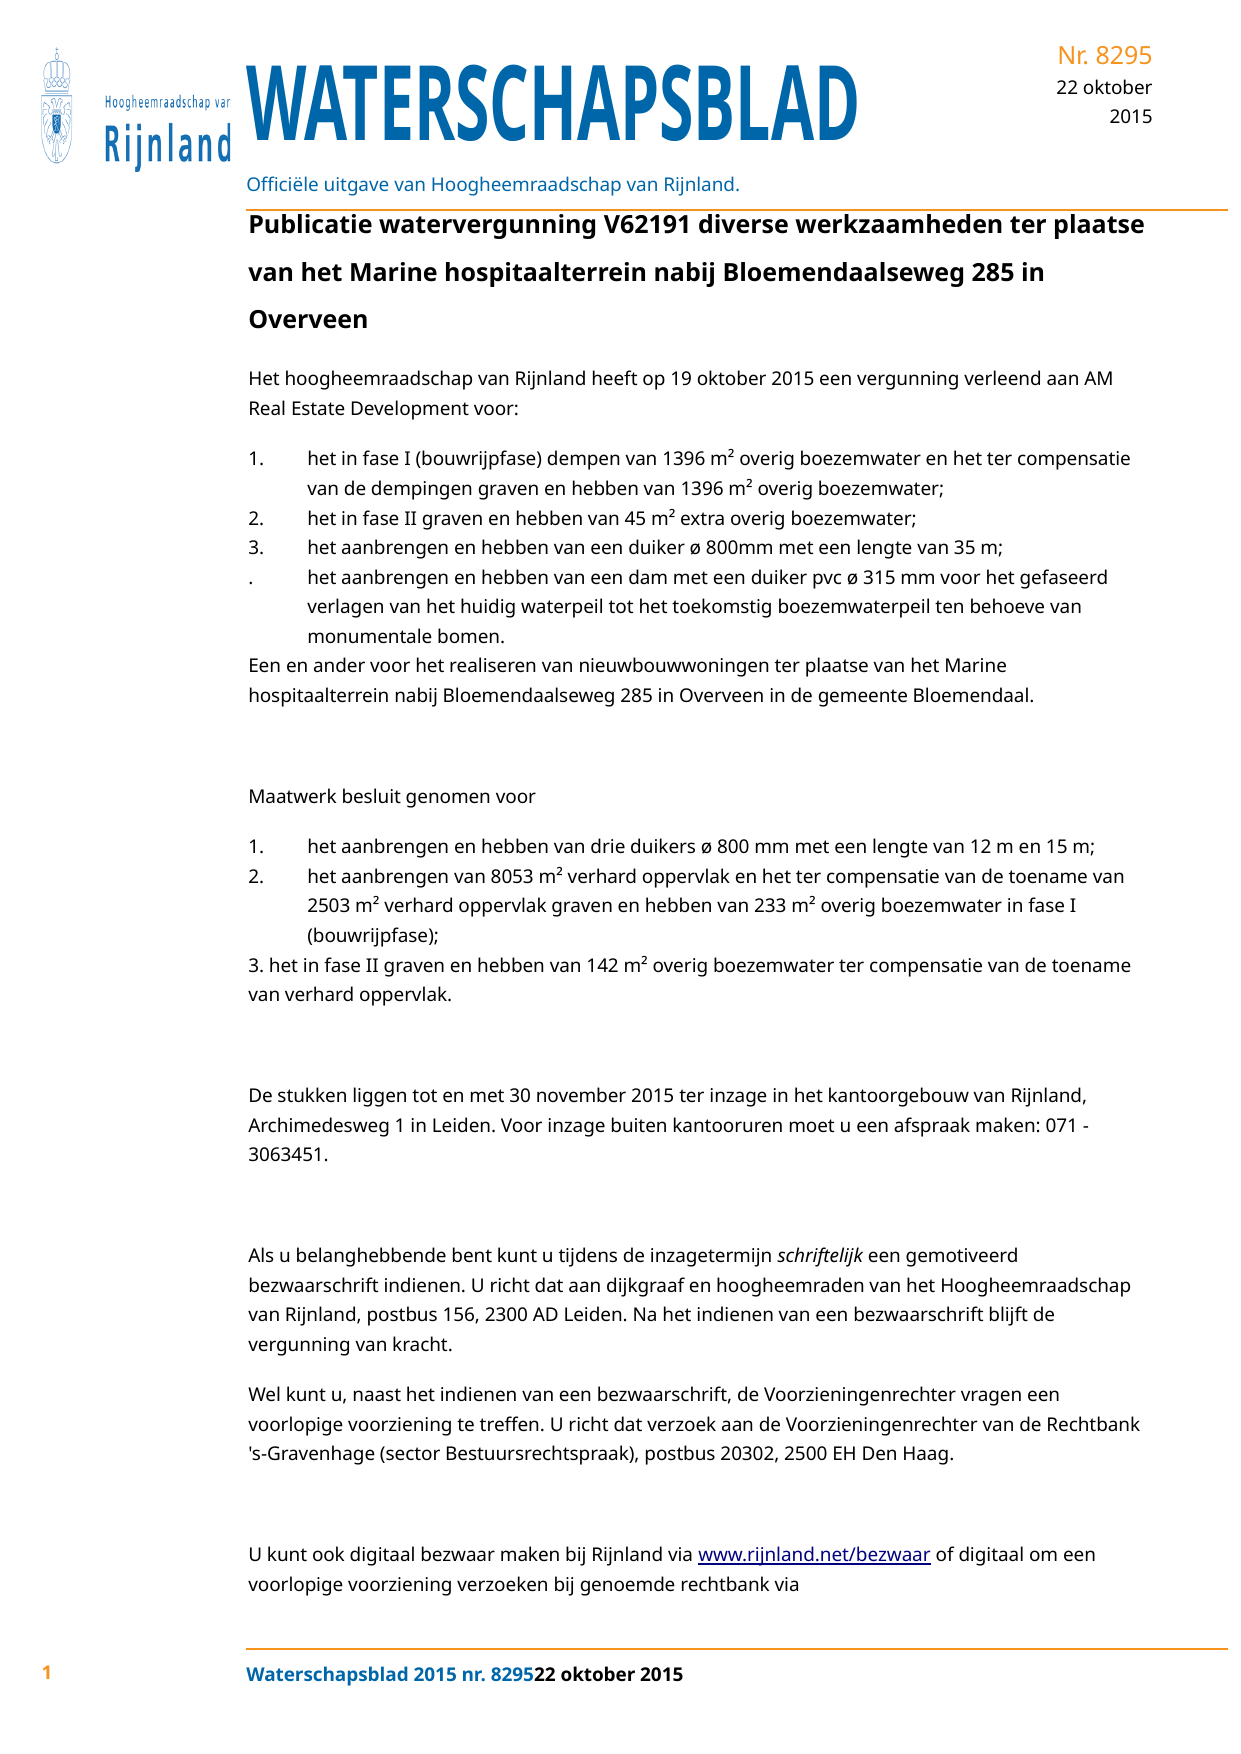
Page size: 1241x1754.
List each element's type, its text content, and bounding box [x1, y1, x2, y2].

text Het hoogheemraadschap van Rijnland heeft op 19 oktober 2015 een vergunning verleend aan AM Real Estate Development voor: [248, 366, 1152, 421]
list het aanbrengen en hebben van drie duikers ø 800 mm met een lengte van 12 m en 15 m; [248, 833, 1152, 859]
text Een en ander voor het realiseren van nieuwbouwwoningen ter plaatse van het Marine hospitaalterrein nabij Bloemendaalseweg 285 in Overveen in de gemeente Bloemendaal. [248, 653, 1152, 708]
text Als u belanghebbende bent kunt u tijdens de inzagetermijn schriftelijk een gemotiveerd bezwaarschrift indienen. U richt dat aan dijkgraaf en hoogheemraden van het Hoogheemraadschap van Rijnland, postbus 156, 2300 AD Leiden. Na het indienen van een bezwaarschrift blijft de vergunning van kracht. [248, 1242, 1152, 1357]
text Maatwerk besluit genomen voor [248, 783, 1152, 809]
text Publicatie watervergunning V62191 diverse werkzaamheden ter plaatse van het Marine hospitaalterrein nabij Bloemendaalseweg 285 in Overveen [248, 211, 1152, 336]
list het aanbrengen en hebben van een duiker ø 800mm met een lengte van 35 m; [248, 534, 1152, 560]
list het in fase I (bouwrijpfase) dempen van 1396 m² overig boezemwater en het ter compensatie van de dempingen graven en hebben van 1396 m² overig boezemwater; [248, 446, 1152, 501]
text Wel kunt u, naast het indienen van een bezwaarschrift, de Voorzieningenrechter vragen een voorlopige voorziening te treffen. U richt dat verzoek aan de Voorzieningenrechter van de Rechtbank 's-Gravenhage (sector Bestuursrechtspraak), postbus 20302, 2500 EH Den Haag. [248, 1381, 1152, 1466]
text 3. het in fase II graven en hebben van 142 m² overig boezemwater ter compensatie van de toename van verhard oppervlak. [248, 952, 1152, 1007]
picture [41, 47, 231, 172]
list het in fase II graven en hebben van 45 m² extra overig boezemwater; [248, 505, 1152, 530]
list het aanbrengen van 8053 m² verhard oppervlak en het ter compensatie van de toename van 2503 m² verhard oppervlak graven en hebben van 233 m² overig boezemwater in fase I (bouwrijpfase); [248, 863, 1152, 948]
list het aanbrengen en hebben van een dam met een duiker pvc ø 315 mm voor het gefaseerd verlagen van het huidig waterpeil tot het toekomstig boezemwaterpeil ten behoeve van monumentale bomen. [248, 564, 1152, 649]
text De stukken liggen tot en met 30 november 2015 ter inzage in het kantoorgebouw van Rijnland, Archimedesweg 1 in Leiden. Voor inzage buiten kantooruren moet u een afspraak maken: 071 - 3063451. [248, 1082, 1152, 1167]
text U kunt ook digitaal bezwaar maken bij Rijnland via www.rijnland.net/bezwaar of digitaal om een voorlopige voorziening verzoeken bij genoemde rechtbank via [248, 1541, 1152, 1597]
